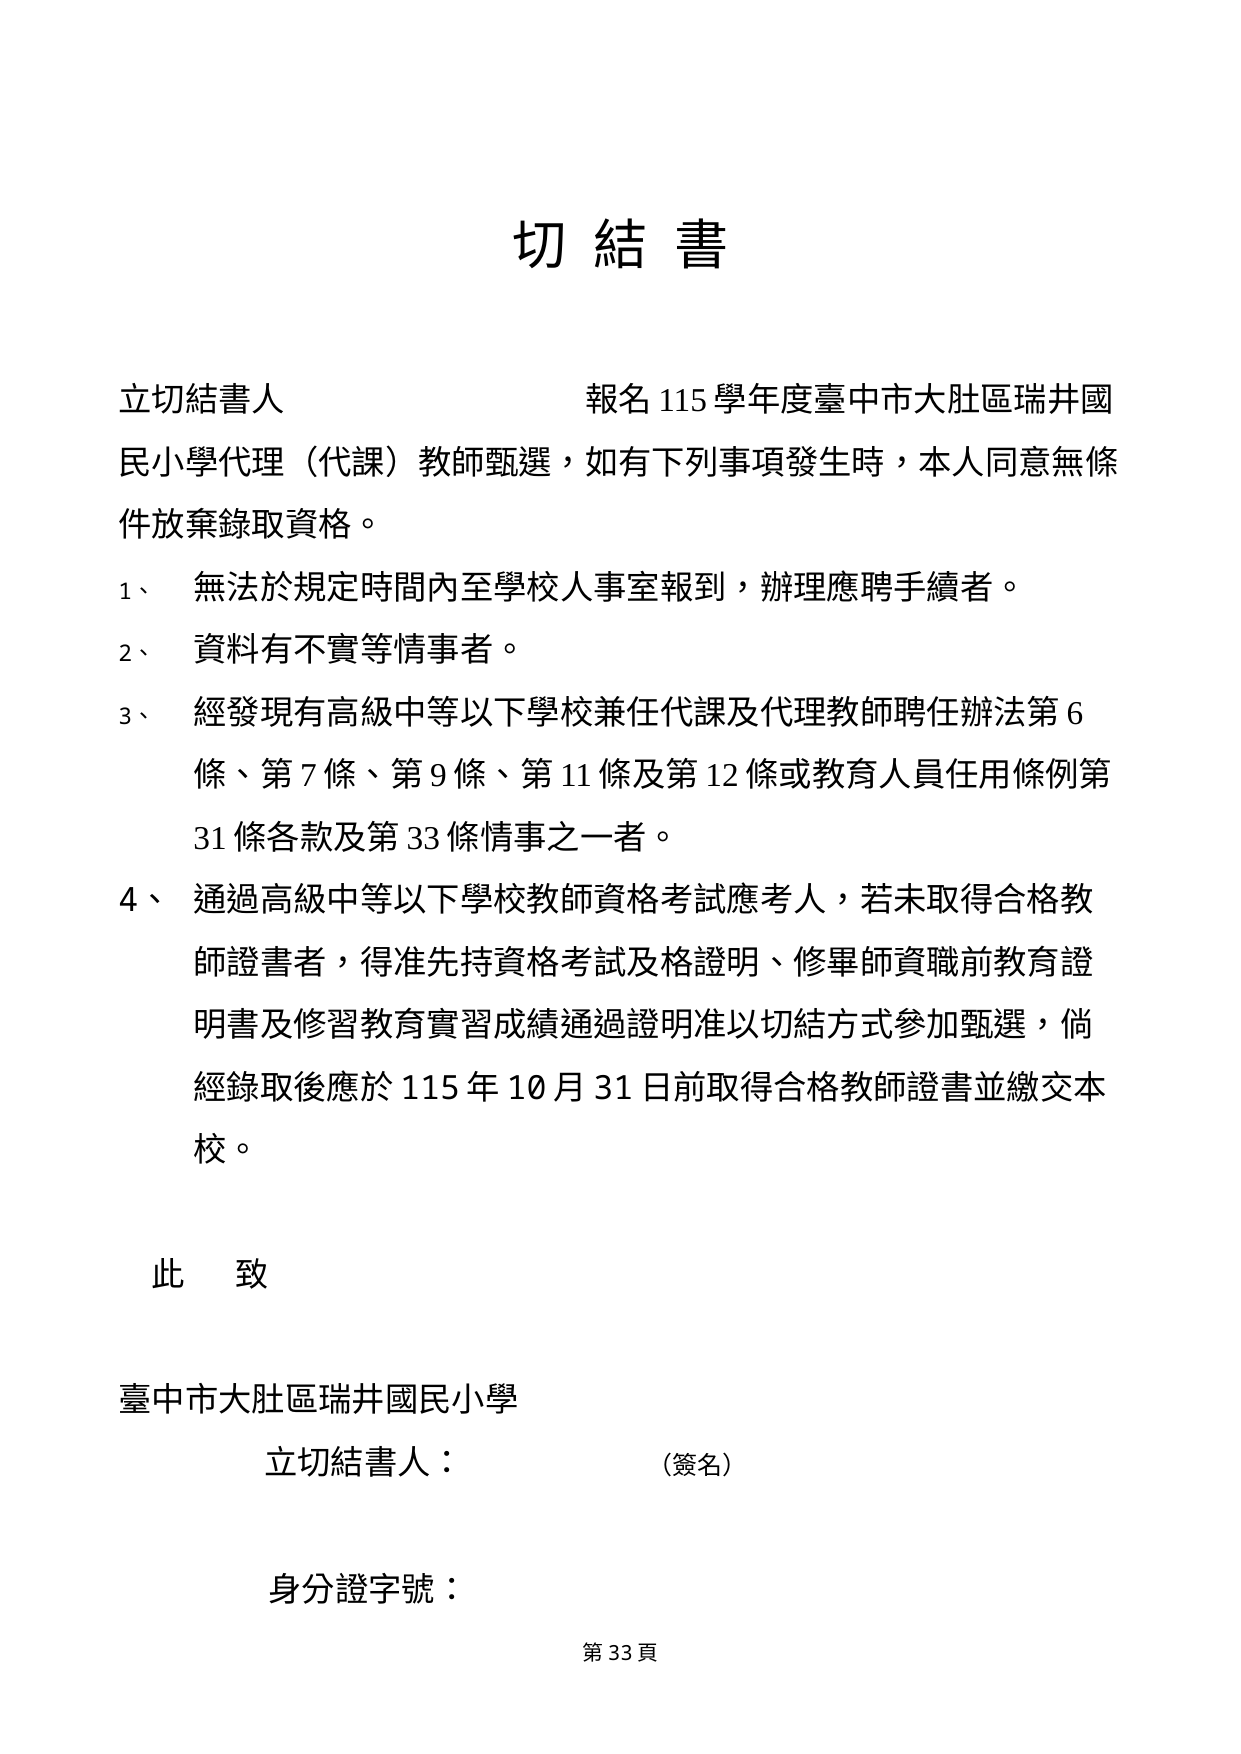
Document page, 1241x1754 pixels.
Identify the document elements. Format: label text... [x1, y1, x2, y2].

text 立切結書人： （簽名） [118, 1418, 1122, 1481]
list 資料有不實等情事者。 [118, 606, 1122, 668]
list 無法於規定時間內至學校人事室報到，辦理應聘手續者。 [118, 543, 1122, 606]
text 此 致 [118, 1231, 1122, 1293]
text 身分證字號： [118, 1543, 1122, 1606]
list 經發現有高級中等以下學校兼任代課及代理教師聘任辦法第6條、第7條、第9條、第11條及第12條或教育人員任用條例第31條各款及第33條情事之一者。 [118, 668, 1122, 856]
list 通過高級中等以下學校教師資格考試應考人，若未取得合格教師證書者，得准先持資格考試及格證明、修畢師資職前教育證明書及修習教育實習成績通過證明准以切結方式參加甄選，倘經錄取後應於115年10月31日前取得合格教師證書並繳交本校。 [118, 856, 1122, 1168]
text 臺中市大肚區瑞井國民小學 [118, 1356, 1122, 1418]
text 立切結書人 報名115學年度臺中市大肚區瑞井國民小學代理（代課）教師甄選，如有下列事項發生時，本人同意無條件放棄錄取資格。 [118, 356, 1122, 543]
text 切 結 書 [118, 168, 1122, 293]
